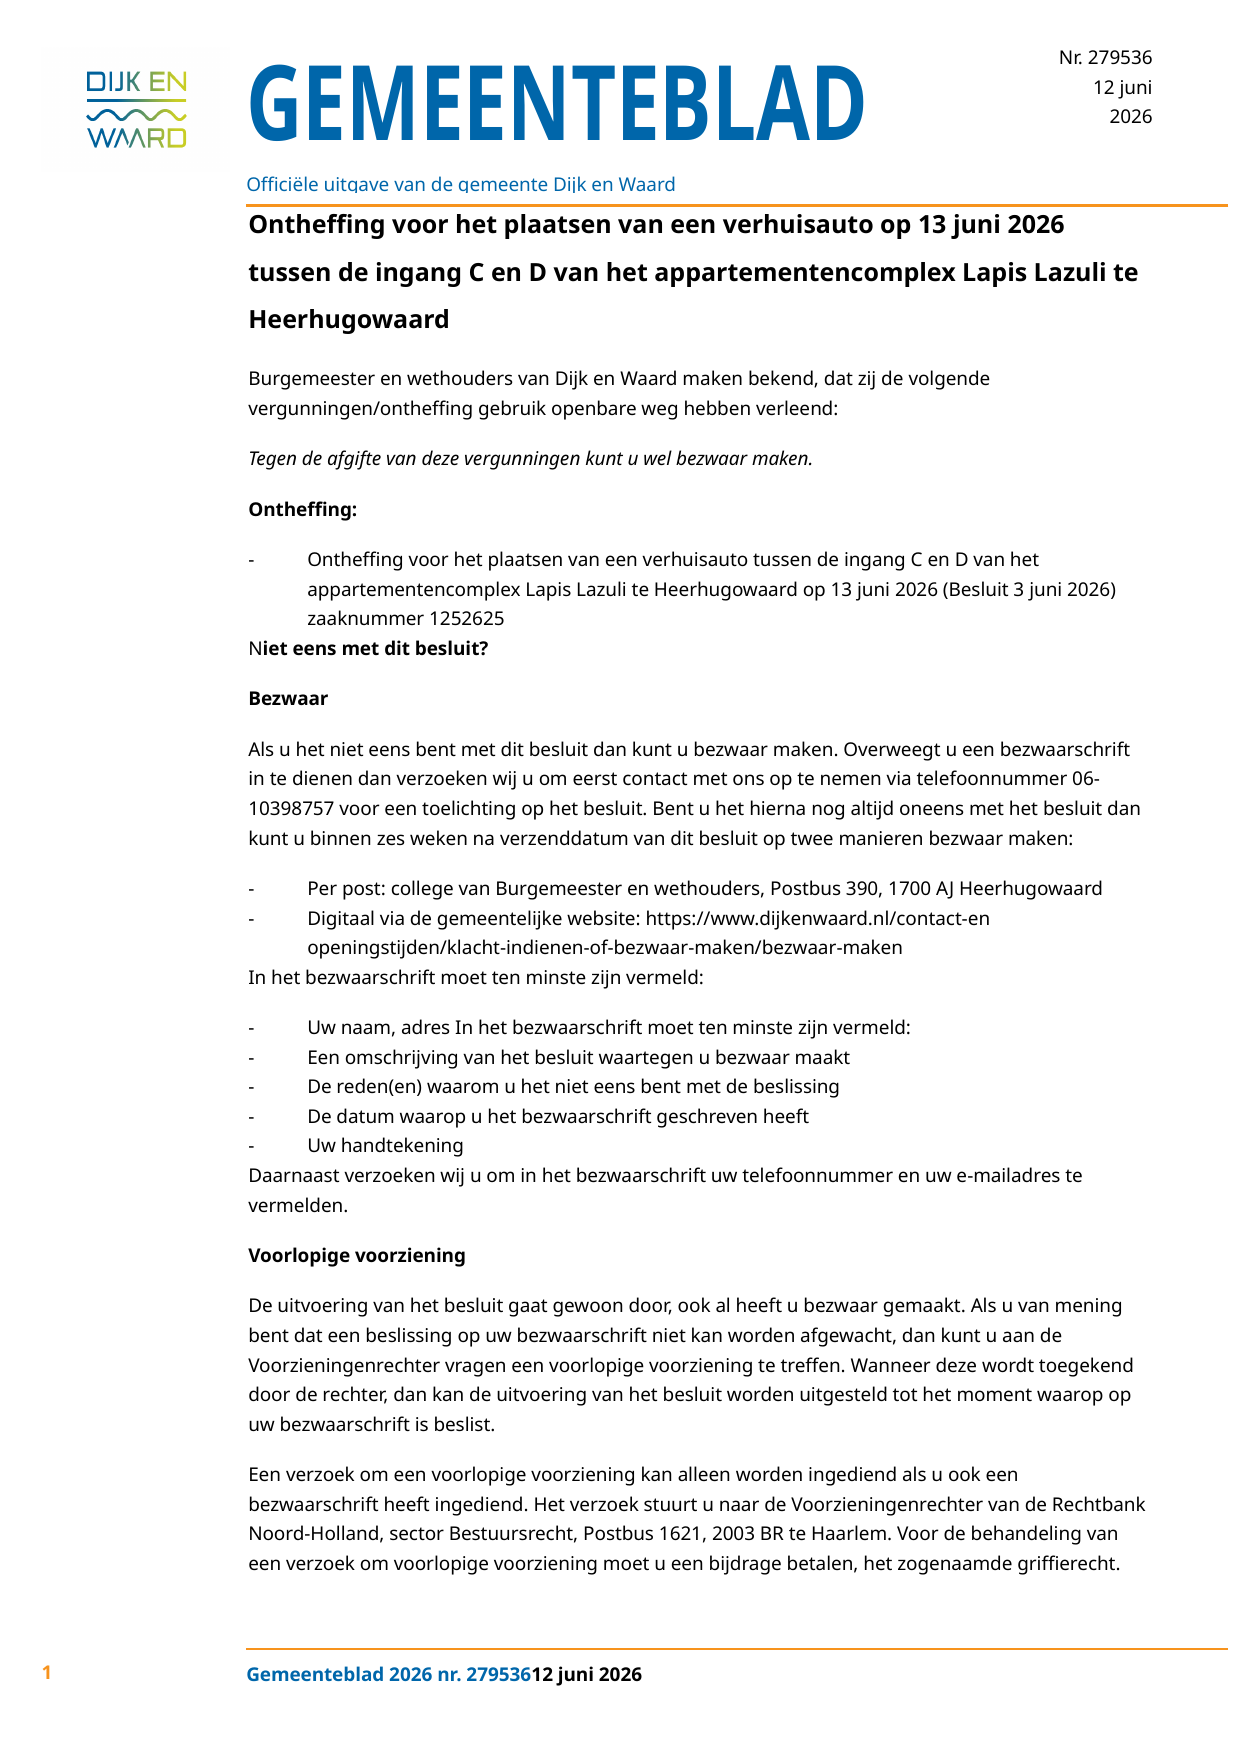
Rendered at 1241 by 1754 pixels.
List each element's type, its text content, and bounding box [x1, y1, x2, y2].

text De uitvoering van het besluit gaat gewoon door, ook al heeft u bezwaar gemaakt. Als u van mening bent dat een beslissing op uw bezwaarschrift niet kan worden afgewacht, dan kunt u aan de Voorzieningenrechter vragen een voorlopige voorziening te treffen. Wanneer deze wordt toegekend door de rechter, dan kan de uitvoering van het besluit worden uitgesteld tot het moment waarop op uw bezwaarschrift is beslist. [248, 1293, 1152, 1437]
text Ontheffing voor het plaatsen van een verhuisauto op 13 juni 2026 tussen de ingang C en D van het appartementencomplex Lapis Lazuli te Heerhugowaard [248, 207, 1152, 336]
list De reden(en) waarom u het niet eens bent met de beslissing [248, 1073, 1152, 1099]
list De datum waarop u het bezwaarschrift geschreven heeft [248, 1103, 1152, 1129]
text Burgemeester en wethouders van Dijk en Waard maken bekend, dat zij de volgende vergunningen/ontheffing gebruik openbare weg hebben verleend: [248, 366, 1152, 421]
text Niet eens met dit besluit? [248, 635, 1152, 661]
list Uw naam, adres In het bezwaarschrift moet ten minste zijn vermeld: [248, 1014, 1152, 1040]
text In het bezwaarschrift moet ten minste zijn vermeld: [248, 964, 1152, 989]
list Ontheffing voor het plaatsen van een verhuisauto tussen de ingang C en D van het appartementencomplex Lapis Lazuli te Heerhugowaard op 13 juni 2026 (Besluit 3 juni 2026) zaaknummer 1252625 [248, 546, 1152, 631]
text Bezwaar [248, 686, 1152, 711]
text Ontheffing: [248, 496, 1152, 522]
list Per post: college van Burgemeester en wethouders, Postbus 390, 1700 AJ Heerhugowaard [248, 875, 1152, 901]
list Digitaal via de gemeentelijke website: https://www.dijkenwaard.nl/contact-en openingstijden/klacht-indienen-of-bezwaar-maken/bezwaar-maken [248, 905, 1152, 960]
text Daarnaast verzoeken wij u om in het bezwaarschrift uw telefoonnummer en uw e-mailadres te vermelden. [248, 1162, 1152, 1217]
list Uw handtekening [248, 1133, 1152, 1158]
list Een omschrijving van het besluit waartegen u bezwaar maakt [248, 1044, 1152, 1069]
text Voorlopige voorziening [248, 1242, 1152, 1268]
text Tegen de afgifte van deze vergunningen kunt u wel bezwaar maken. [248, 446, 1152, 471]
text Een verzoek om een voorlopige voorziening kan alleen worden ingediend als u ook een bezwaarschrift heeft ingediend. Het verzoek stuurt u naar de Voorzieningenrechter van de Rechtbank Noord-Holland, sector Bestuursrecht, Postbus 1621, 2003 BR te Haarlem. Voor de behandeling van een verzoek om voorlopige voorziening moet u een bijdrage betalen, het zogenaamde griffierecht. [248, 1461, 1152, 1576]
text Als u het niet eens bent met dit besluit dan kunt u bezwaar maken. Overweegt u een bezwaarschrift in te dienen dan verzoeken wij u om eerst contact met ons op te nemen via telefoonnummer 06-10398757 voor een toelichting op het besluit. Bent u het hierna nog altijd oneens met het besluit dan kunt u binnen zes weken na verzenddatum van dit besluit op twee manieren bezwaar maken: [248, 736, 1152, 850]
picture [41, 47, 231, 172]
